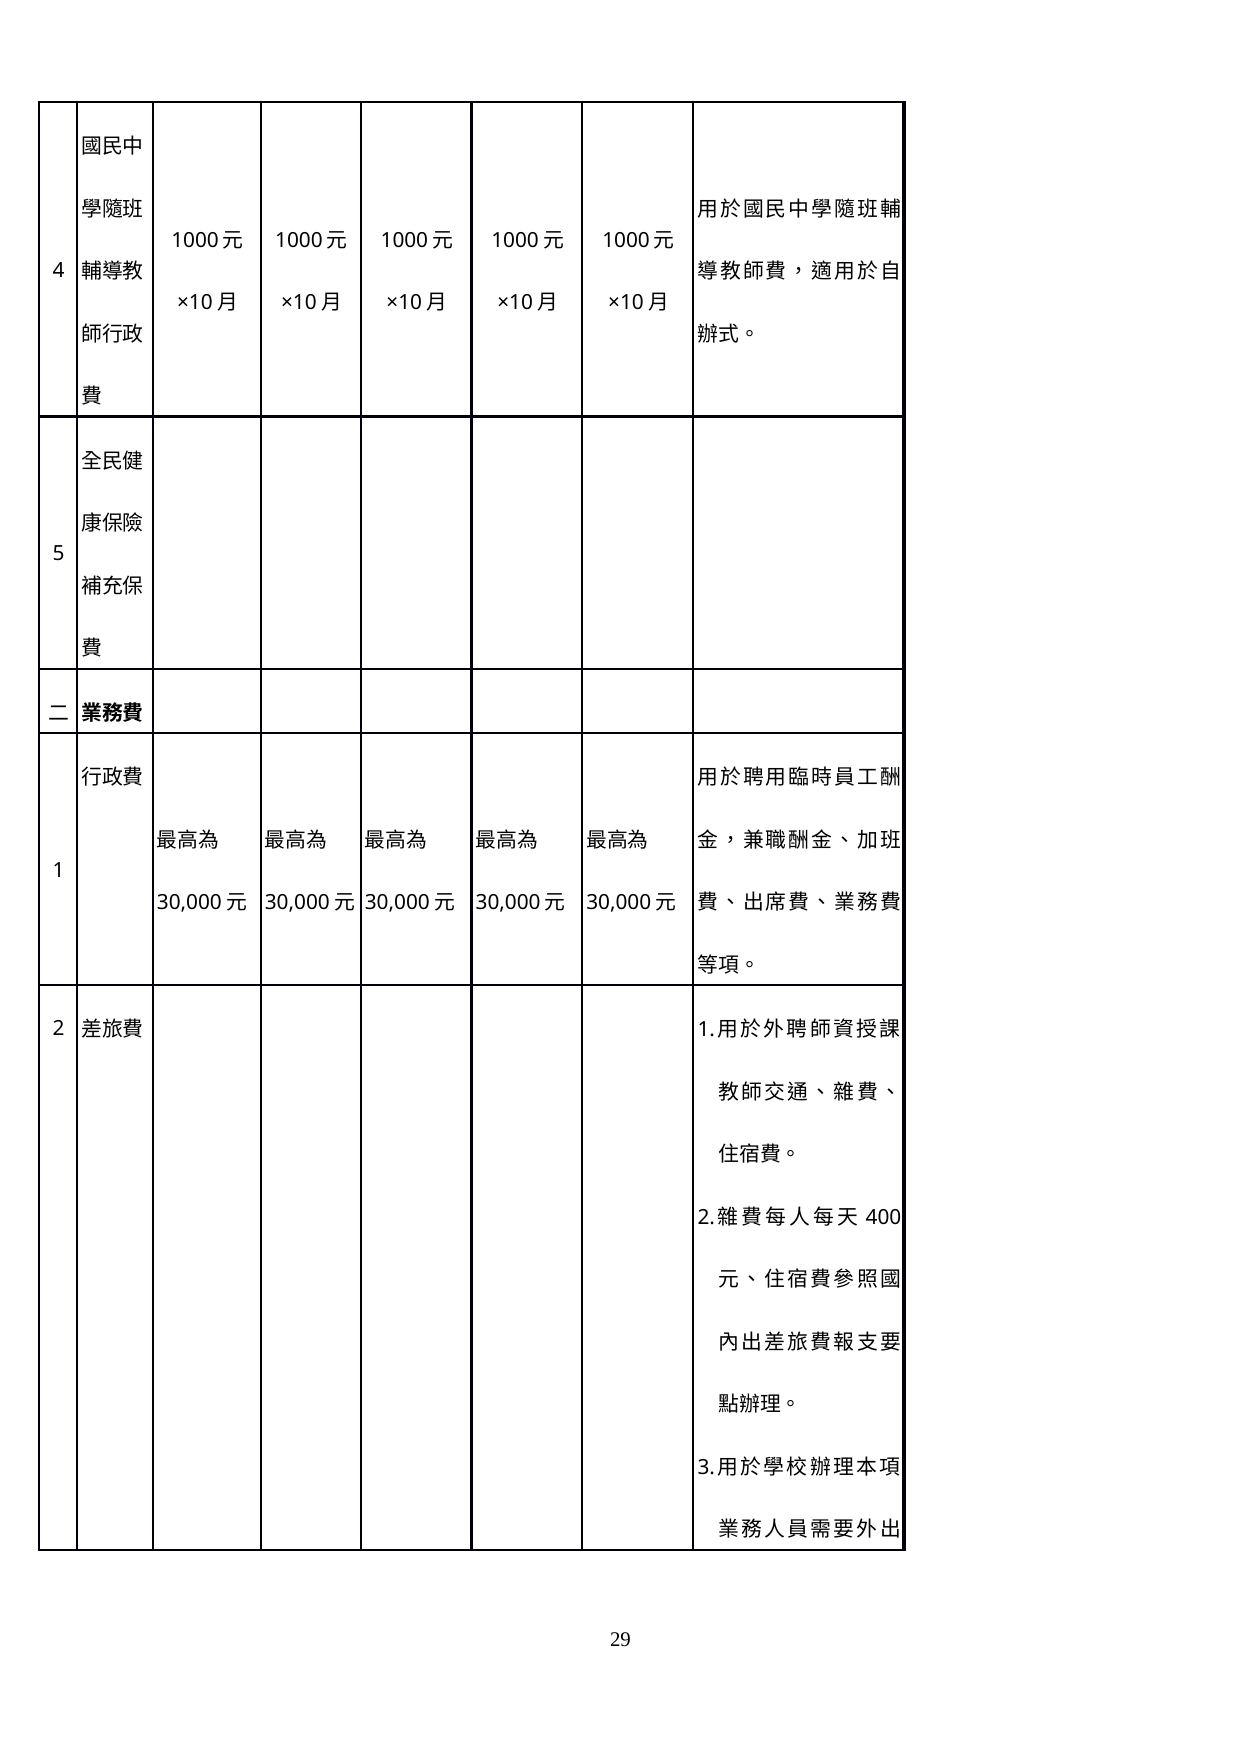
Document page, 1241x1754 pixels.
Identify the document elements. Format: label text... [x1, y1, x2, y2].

table_cell 用於聘用臨時員工酬金，兼職酬金、加班費、出席費、業務費等項。 [694, 734, 902, 984]
table_cell 差旅費 [78, 986, 152, 1549]
table_cell 最高為30,000元 [583, 734, 692, 984]
table_cell 用於國民中學隨班輔導教師費，適用於自辦式。 [694, 103, 902, 415]
table_cell 最高為30,000元 [154, 734, 260, 984]
table_cell [154, 418, 260, 667]
table_cell [262, 986, 360, 1549]
table_cell [473, 418, 581, 667]
table_cell 國民中學隨班輔導教師行政費 [78, 103, 152, 415]
table_cell [583, 418, 692, 667]
table_cell [362, 986, 470, 1549]
table_cell 二 [40, 670, 76, 732]
table_cell 行政費 [78, 734, 152, 984]
table_cell [694, 670, 902, 732]
table_cell 1000元×10月 [583, 103, 692, 415]
table_cell 全民健康保險補充保費 [78, 418, 152, 667]
table_cell 4 [40, 103, 76, 415]
table_cell [262, 670, 360, 732]
table_cell [473, 986, 581, 1549]
table_cell 最高為30,000元 [262, 734, 360, 984]
table_cell [154, 986, 260, 1549]
table_cell [362, 670, 470, 732]
table_cell 1 [40, 734, 76, 984]
table_cell 1000元×10月 [362, 103, 470, 415]
table_cell [154, 670, 260, 732]
table_cell [694, 418, 902, 667]
table_cell 1000元×10月 [262, 103, 360, 415]
table_cell 業務費 [78, 670, 152, 732]
table_cell [583, 986, 692, 1549]
table_cell [262, 418, 360, 667]
table_cell 最高為30,000元 [362, 734, 470, 984]
table_cell 1000元×10月 [154, 103, 260, 415]
table_cell 1000元×10月 [473, 103, 581, 415]
table_cell 5 [40, 418, 76, 667]
table_cell 1.用於外聘師資授課教師交通、雜費、住宿費。 2.雜費每人每天400元、住宿費參照國內出差旅費報支要點辦理。 3.用於學校辦理本項業務人員需要外出 [694, 986, 902, 1549]
table_cell [583, 670, 692, 732]
table_cell [473, 670, 581, 732]
table_cell 最高為30,000元 [473, 734, 581, 984]
table_cell [362, 418, 470, 667]
table_cell 2 [40, 986, 76, 1549]
